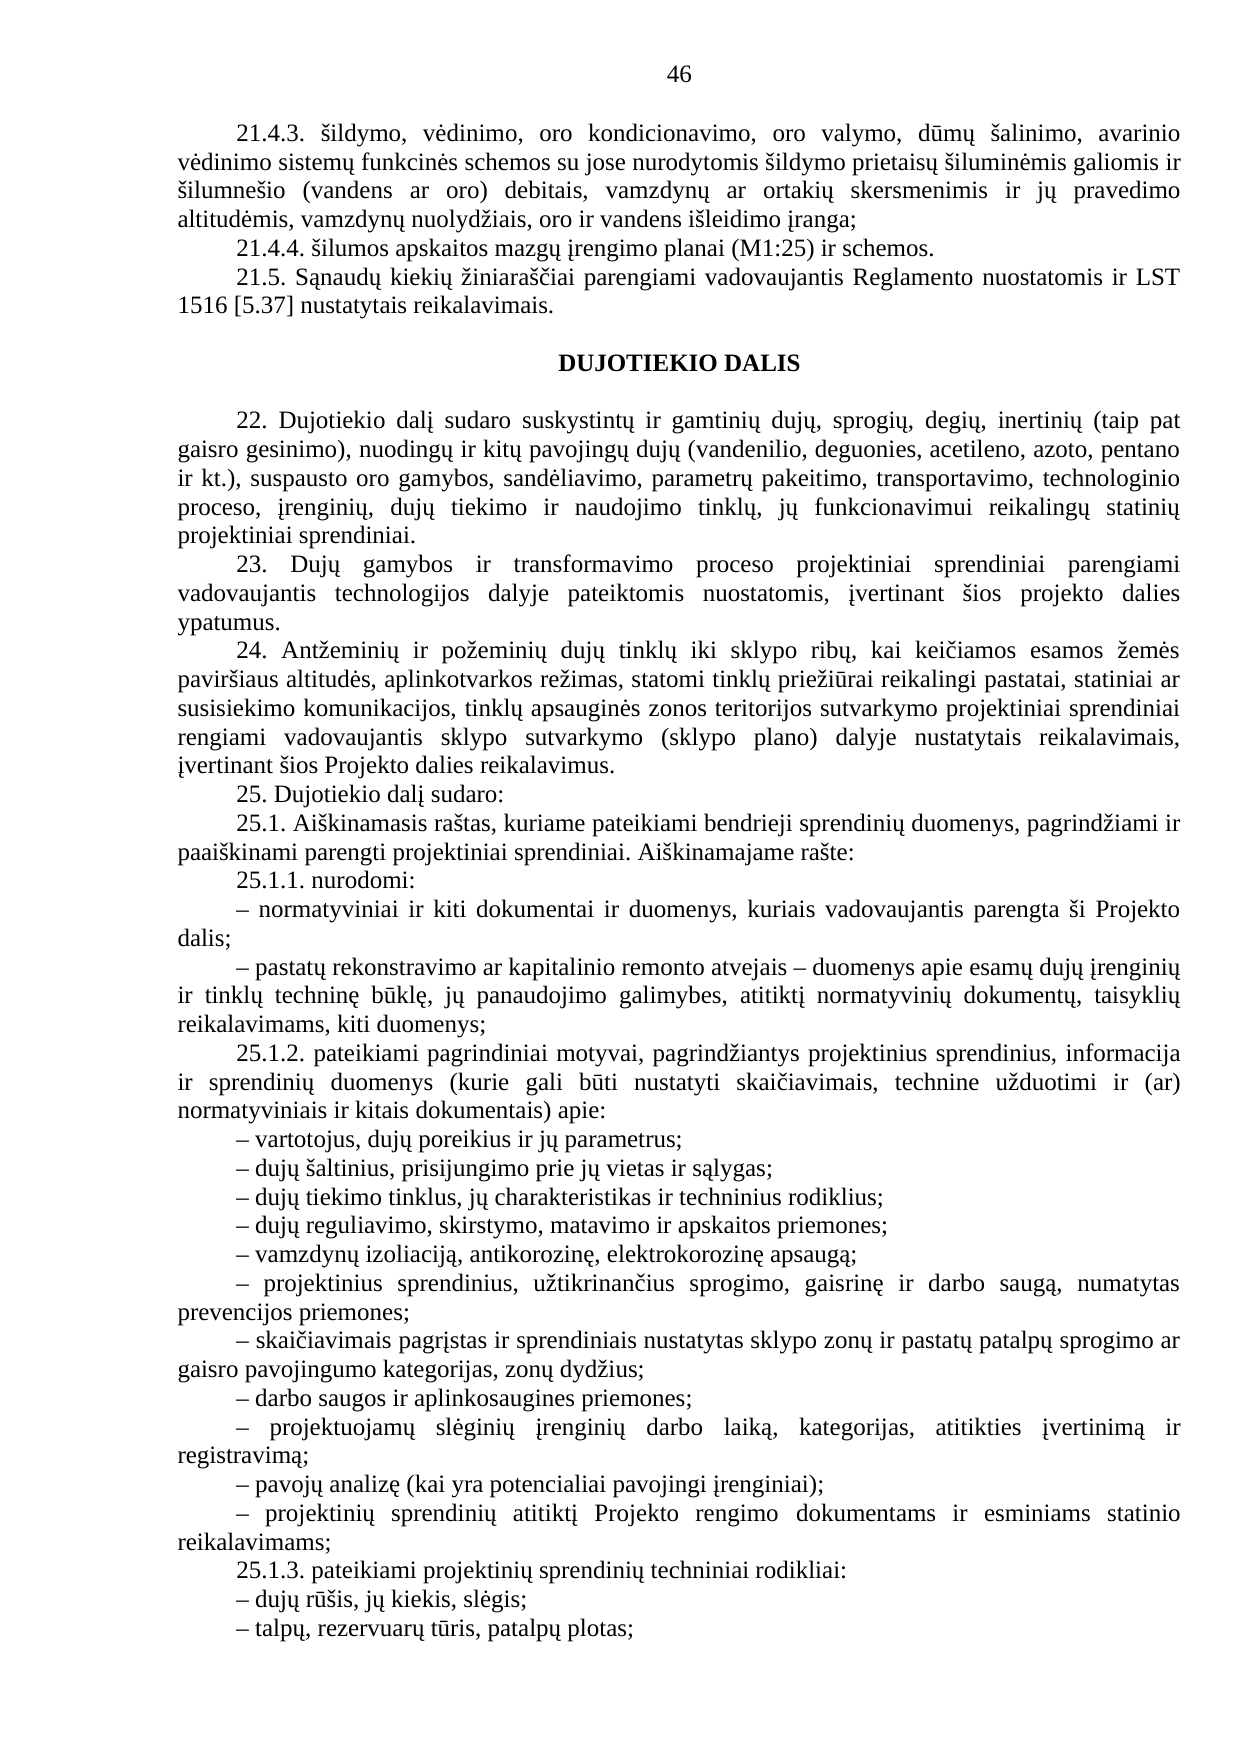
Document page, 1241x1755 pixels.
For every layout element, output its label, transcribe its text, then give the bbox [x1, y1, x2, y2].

text 25.1.1. nurodomi: [177, 866, 1181, 894]
text – pavojų analizę (kai yra potencialiai pavojingi įrenginiai); [177, 1469, 1181, 1498]
text – vartotojus, dujų poreikius ir jų parametrus; [177, 1124, 1181, 1153]
text 21.4.3. šildymo, vėdinimo, oro kondicionavimo, oro valymo, dūmų šalinimo, avarinio vėdinimo sistemų funkcinės schemos su jose nurodytomis šildymo prietaisų šiluminėmis galiomis ir šilumnešio (vandens ar oro) debitais, vamzdynų ar ortakių skersmenimis ir jų pravedimo altitudėmis, vamzdynų nuolydžiais, oro ir vandens išleidimo įranga; [177, 118, 1181, 233]
text 21.4.4. šilumos apskaitos mazgų įrengimo planai (M1:25) ir schemos. [177, 233, 1181, 262]
text 21.5. Sąnaudų kiekių žiniaraščiai parengiami vadovaujantis Reglamento nuostatomis ir LST 1516 [5.37] nustatytais reikalavimais. [177, 262, 1181, 319]
text – dujų tiekimo tinklus, jų charakteristikas ir techninius rodiklius; [177, 1182, 1181, 1211]
text – vamzdynų izoliaciją, antikorozinę, elektrokorozinę apsaugą; [177, 1239, 1181, 1268]
text – projektinius sprendinius, užtikrinančius sprogimo, gaisrinę ir darbo saugą, numatytas prevencijos priemones; [177, 1268, 1181, 1326]
text – normatyviniai ir kiti dokumentai ir duomenys, kuriais vadovaujantis parengta ši Projekto dalis; [177, 894, 1181, 952]
text – projektinių sprendinių atitiktį Projekto rengimo dokumentams ir esminiams statinio reikalavimams; [177, 1498, 1181, 1556]
text – darbo saugos ir aplinkosaugines priemones; [177, 1383, 1181, 1412]
text – pastatų rekonstravimo ar kapitalinio remonto atvejais – duomenys apie esamų dujų įrenginių ir tinklų techninę būklę, jų panaudojimo galimybes, atitiktį normatyvinių dokumentų, taisyklių reikalavimams, kiti duomenys; [177, 952, 1181, 1038]
text – skaičiavimais pagrįstas ir sprendiniais nustatytas sklypo zonų ir pastatų patalpų sprogimo ar gaisro pavojingumo kategorijas, zonų dydžius; [177, 1326, 1181, 1383]
text – talpų, rezervuarų tūris, patalpų plotas; [177, 1613, 1181, 1642]
text 25.1. Aiškinamasis raštas, kuriame pateikiami bendrieji sprendinių duomenys, pagrindžiami ir paaiškinami parengti projektiniai sprendiniai. Aiškinamajame rašte: [177, 808, 1181, 866]
text 24. Antžeminių ir požeminių dujų tinklų iki sklypo ribų, kai keičiamos esamos žemės paviršiaus altitudės, aplinkotvarkos režimas, statomi tinklų priežiūrai reikalingi pastatai, statiniai ar susisiekimo komunikacijos, tinklų apsauginės zonos teritorijos sutvarkymo projektiniai sprendiniai rengiami vadovaujantis sklypo sutvarkymo (sklypo plano) dalyje nustatytais reikalavimais, įvertinant šios Projekto dalies reikalavimus. [177, 636, 1181, 779]
text 25. Dujotiekio dalį sudaro: [177, 779, 1181, 808]
text 22. Dujotiekio dalį sudaro suskystintų ir gamtinių dujų, sprogių, degių, inertinių (taip pat gaisro gesinimo), nuodingų ir kitų pavojingų dujų (vandenilio, deguonies, acetileno, azoto, pentano ir kt.), suspausto oro gamybos, sandėliavimo, parametrų pakeitimo, transportavimo, technologinio proceso, įrenginių, dujų tiekimo ir naudojimo tinklų, jų funkcionavimui reikalingų statinių projektiniai sprendiniai. [177, 406, 1181, 549]
text – dujų šaltinius, prisijungimo prie jų vietas ir sąlygas; [177, 1153, 1181, 1182]
text – dujų reguliavimo, skirstymo, matavimo ir apskaitos priemones; [177, 1211, 1181, 1239]
text 25.1.2. pateikiami pagrindiniai motyvai, pagrindžiantys projektinius sprendinius, informacija ir sprendinių duomenys (kurie gali būti nustatyti skaičiavimais, technine užduotimi ir (ar) normatyviniais ir kitais dokumentais) apie: [177, 1038, 1181, 1124]
text – dujų rūšis, jų kiekis, slėgis; [177, 1584, 1181, 1613]
text 23. Dujų gamybos ir transformavimo proceso projektiniai sprendiniai parengiami vadovaujantis technologijos dalyje pateiktomis nuostatomis, įvertinant šios projekto dalies ypatumus. [177, 549, 1181, 636]
text – projektuojamų slėginių įrenginių darbo laiką, kategorijas, atitikties įvertinimą ir registravimą; [177, 1412, 1181, 1469]
text DUJOTIEKIO DALIS [177, 348, 1181, 377]
text 25.1.3. pateikiami projektinių sprendinių techniniai rodikliai: [177, 1556, 1181, 1584]
